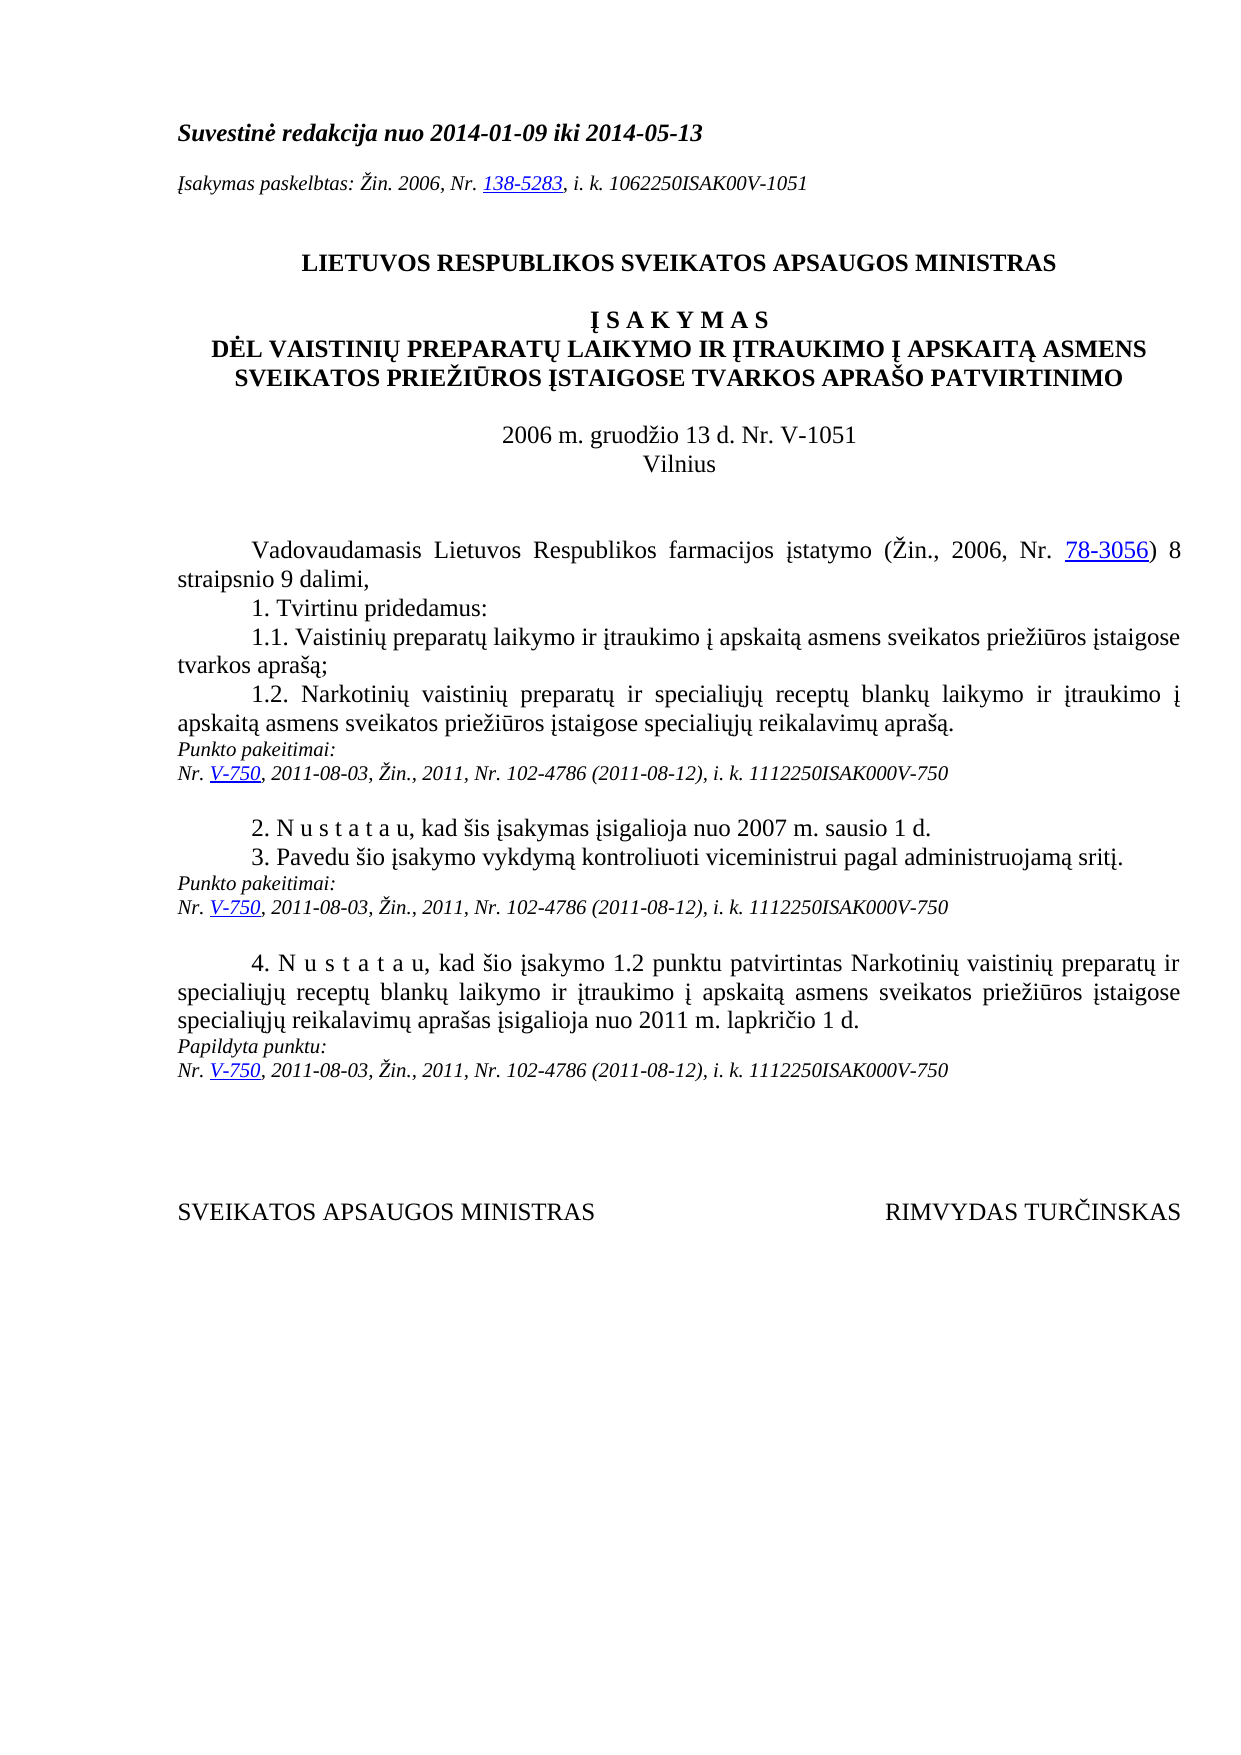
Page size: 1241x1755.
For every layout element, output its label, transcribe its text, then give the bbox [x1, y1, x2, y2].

text 1. Tvirtinu pridedamus: [177, 593, 1181, 622]
text 2. Nustatau, kad šis įsakymas įsigalioja nuo 2007 m. sausio 1 d. [177, 813, 1181, 842]
text Nr. V-750, 2011-08-03, Žin., 2011, Nr. 102-4786 (2011-08-12), i. k. 1112250ISAK000V-750 [177, 895, 1181, 919]
text 2006 m. gruodžio 13 d. Nr. V-1051 [177, 420, 1181, 449]
text 1.2. Narkotinių vaistinių preparatų ir specialiųjų receptų blankų laikymo ir įtraukimo į apskaitą asmens sveikatos priežiūros įstaigose specialiųjų reikalavimų aprašą. [177, 679, 1181, 737]
text DĖL VAISTINIŲ PREPARATŲ LAIKYMO IR ĮTRAUKIMO Į APSKAITĄ ASMENS SVEIKATOS PRIEŽIŪROS ĮSTAIGOSE TVARKOS APRAŠO PATVIRTINIMO [177, 334, 1181, 392]
text Punkto pakeitimai: [177, 737, 1181, 761]
text Papildyta punktu: [177, 1034, 1181, 1058]
text Suvestinė redakcija nuo 2014-01-09 iki 2014-05-13 [177, 118, 1181, 147]
text Nr. V-750, 2011-08-03, Žin., 2011, Nr. 102-4786 (2011-08-12), i. k. 1112250ISAK000V-750 [177, 761, 1181, 785]
text Vilnius [177, 449, 1181, 478]
text LIETUVOS RESPUBLIKOS SVEIKATOS APSAUGOS MINISTRAS [177, 248, 1181, 277]
text Įsakymas paskelbtas: Žin. 2006, Nr. 138-5283, i. k. 1062250ISAK00V-1051 [177, 171, 1181, 195]
text Vadovaudamasis Lietuvos Respublikos farmacijos įstatymo (Žin., 2006, Nr. 78-3056) 8 straipsnio 9 dalimi, [177, 535, 1181, 593]
text 3. Pavedu šio įsakymo vykdymą kontroliuoti viceministrui pagal administruojamą sritį. [177, 842, 1181, 871]
text Punkto pakeitimai: [177, 871, 1181, 895]
text Nr. V-750, 2011-08-03, Žin., 2011, Nr. 102-4786 (2011-08-12), i. k. 1112250ISAK000V-750 [177, 1058, 1181, 1082]
text 1.1. Vaistinių preparatų laikymo ir įtraukimo į apskaitą asmens sveikatos priežiūros įstaigose tvarkos aprašą; [177, 622, 1181, 679]
text 4. N u s t a t a u, kad šio įsakymo 1.2 punktu patvirtintas Narkotinių vaistinių preparatų ir specialiųjų receptų blankų laikymo ir įtraukimo į apskaitą asmens sveikatos priežiūros įstaigose specialiųjų reikalavimų aprašas įsigalioja nuo 2011 m. lapkričio 1 d. [177, 948, 1181, 1034]
text SVEIKATOS APSAUGOS MINISTRAS RIMVYDAS TURČINSKAS [177, 1197, 1181, 1226]
text Į S A K Y M A S [177, 305, 1181, 334]
